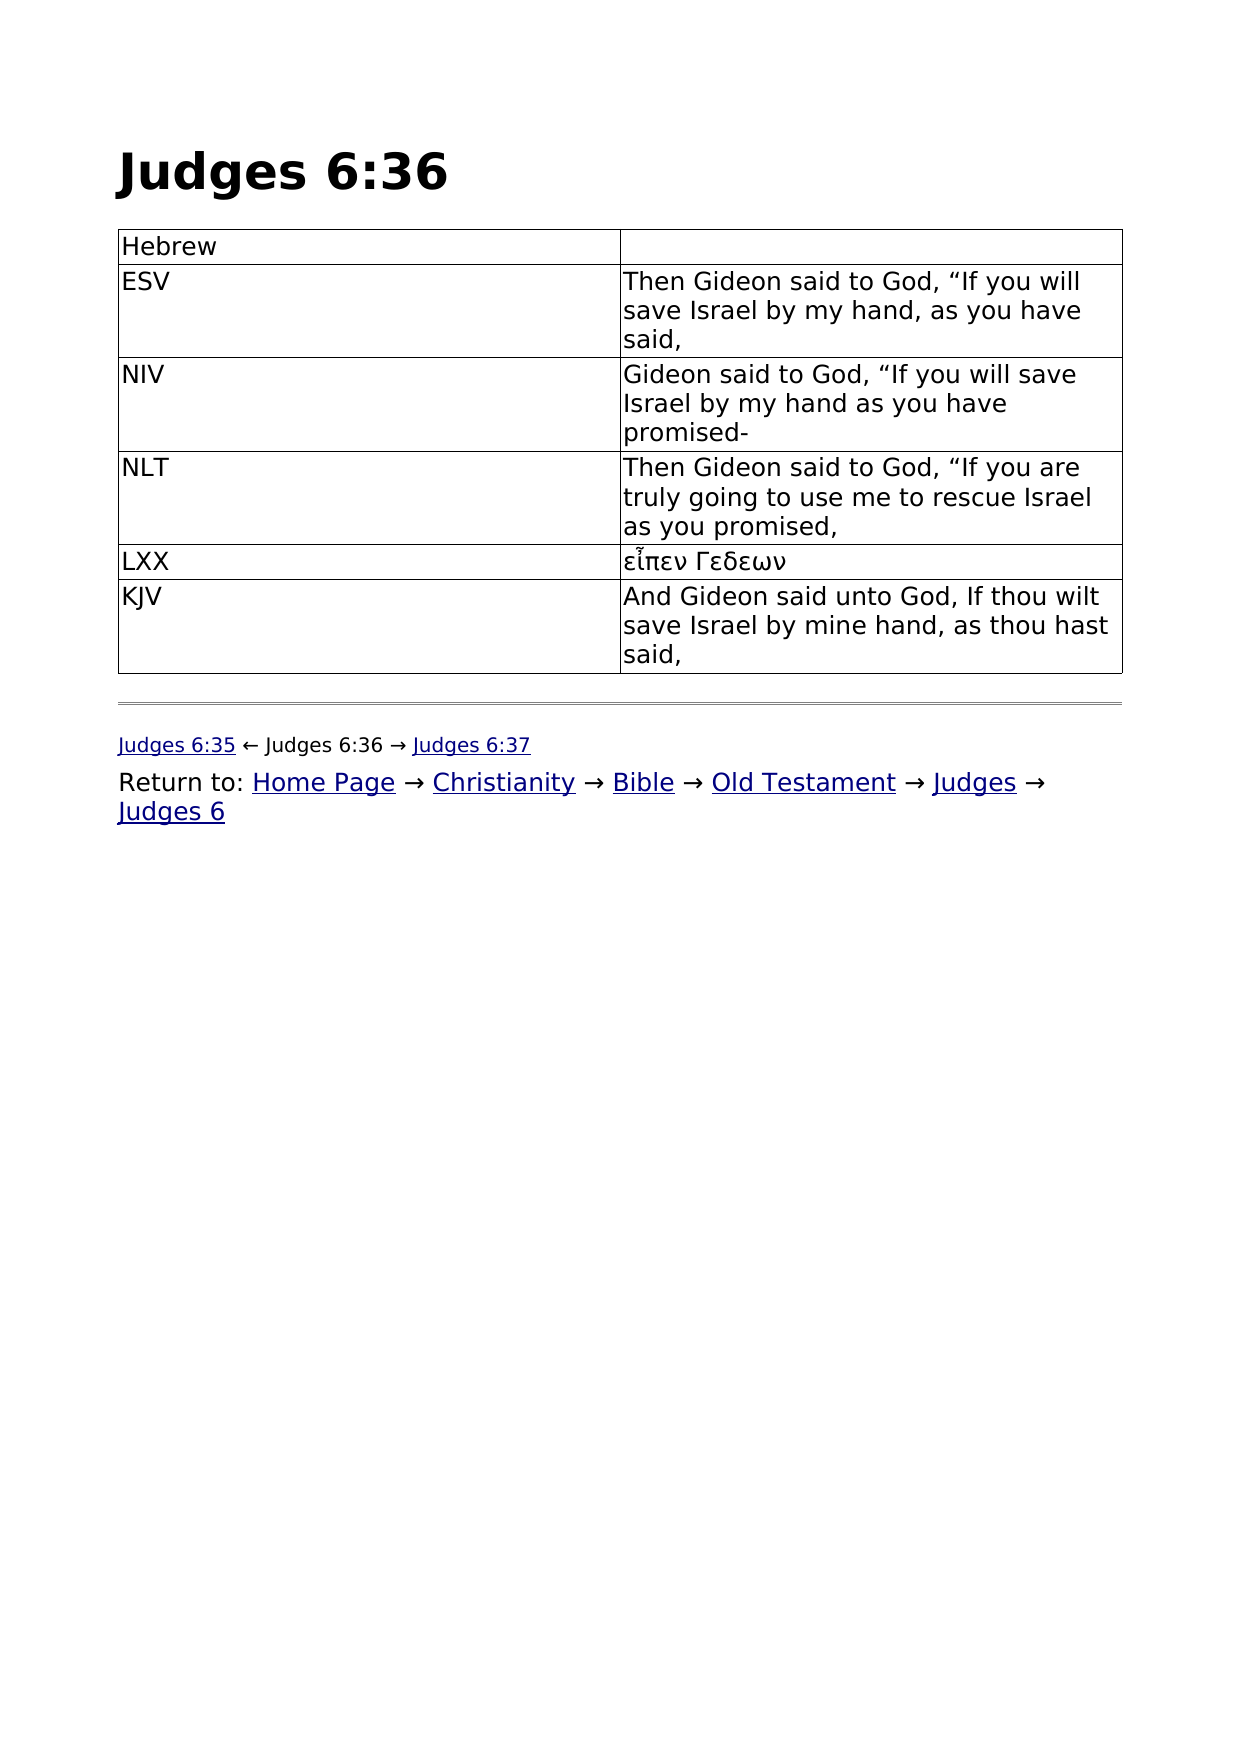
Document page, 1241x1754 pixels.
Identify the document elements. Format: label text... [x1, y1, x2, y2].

table_cell NIV [119, 358, 620, 451]
table_cell And Gideon said unto God, If thou wilt save Israel by mine hand, as thou hast said, [621, 580, 1122, 673]
table_cell Gideon said to God, “If you will save Israel by my hand as you have promised- [621, 358, 1122, 451]
text Return to: Home Page → Christianity → Bible → Old Testament → Judges → Judges 6 [118, 768, 1122, 826]
table_cell εἶπεν Γεδεων [621, 545, 1122, 579]
table_header [621, 230, 1122, 264]
table_cell KJV [119, 580, 620, 673]
table_cell NLT [119, 452, 620, 544]
text Judges 6:35 ← Judges 6:36 → Judges 6:37 [118, 734, 1122, 768]
table_cell ESV [119, 265, 620, 357]
subtitle Judges 6:36 [118, 143, 1122, 201]
table_header Hebrew [119, 230, 620, 264]
table_cell LXX [119, 545, 620, 579]
table_cell Then Gideon said to God, “If you will save Israel by my hand, as you have said, [621, 265, 1122, 357]
table_cell Then Gideon said to God, “If you are truly going to use me to rescue Israel as you promised, [621, 452, 1122, 544]
